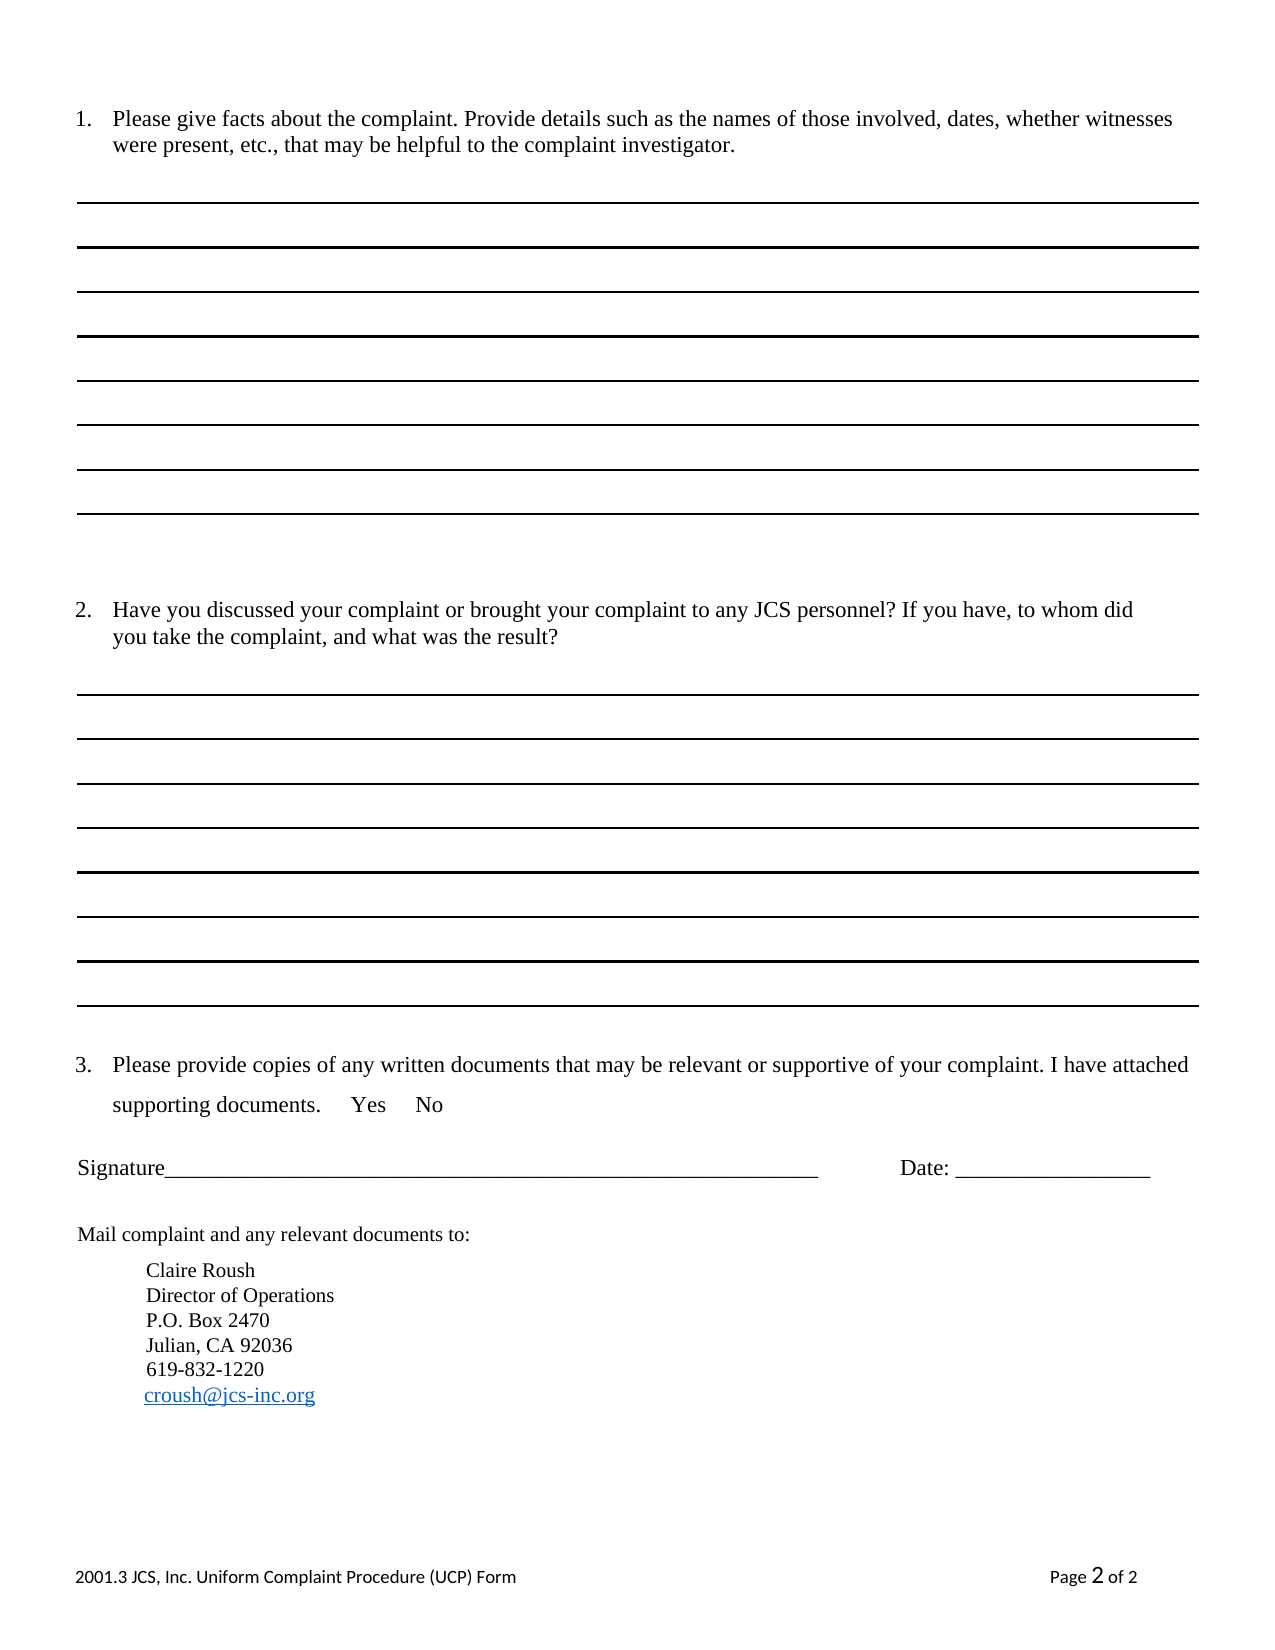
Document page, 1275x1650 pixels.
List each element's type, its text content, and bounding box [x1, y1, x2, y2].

text Mail complaint and any relevant documents to: [77, 1222, 1200, 1246]
table_cell [77, 471, 1199, 513]
table_cell [77, 740, 1199, 782]
table_cell [77, 829, 1199, 871]
text croush@jcs-inc.org [144, 1382, 1200, 1407]
table_cell [77, 293, 1199, 335]
table_header [77, 204, 1199, 246]
table_cell [77, 963, 1199, 1005]
text Claire Roush [146, 1258, 1200, 1282]
list Please provide copies of any written documents that may be relevant or supportive of your complaint. I have attached supporting documents.  Yes  No [75, 1051, 1200, 1117]
table_header [77, 696, 1199, 738]
table_cell [77, 785, 1199, 827]
table_cell [77, 918, 1199, 960]
text Director of Operations [146, 1283, 1200, 1307]
text P.O. Box 2470 [146, 1308, 1200, 1332]
text Signature_________________________________________________________ Date: _________________ [77, 1130, 1200, 1181]
text Julian, CA 92036 [146, 1332, 1200, 1357]
table_cell [77, 338, 1199, 380]
table_cell [77, 382, 1199, 424]
list Please give facts about the complaint. Provide details such as the names of those involved, dates, whether witnesses were present, etc., that may be helpful to the complaint investigator. [75, 106, 1187, 158]
list Have you discussed your complaint or brought your complaint to any JCS personnel? If you have, to whom did you take the complaint, and what was the result? [75, 597, 1154, 649]
table_cell [77, 249, 1199, 291]
table_cell [77, 874, 1199, 916]
table_cell [77, 426, 1199, 469]
text 619-832-1220 [146, 1357, 1200, 1381]
